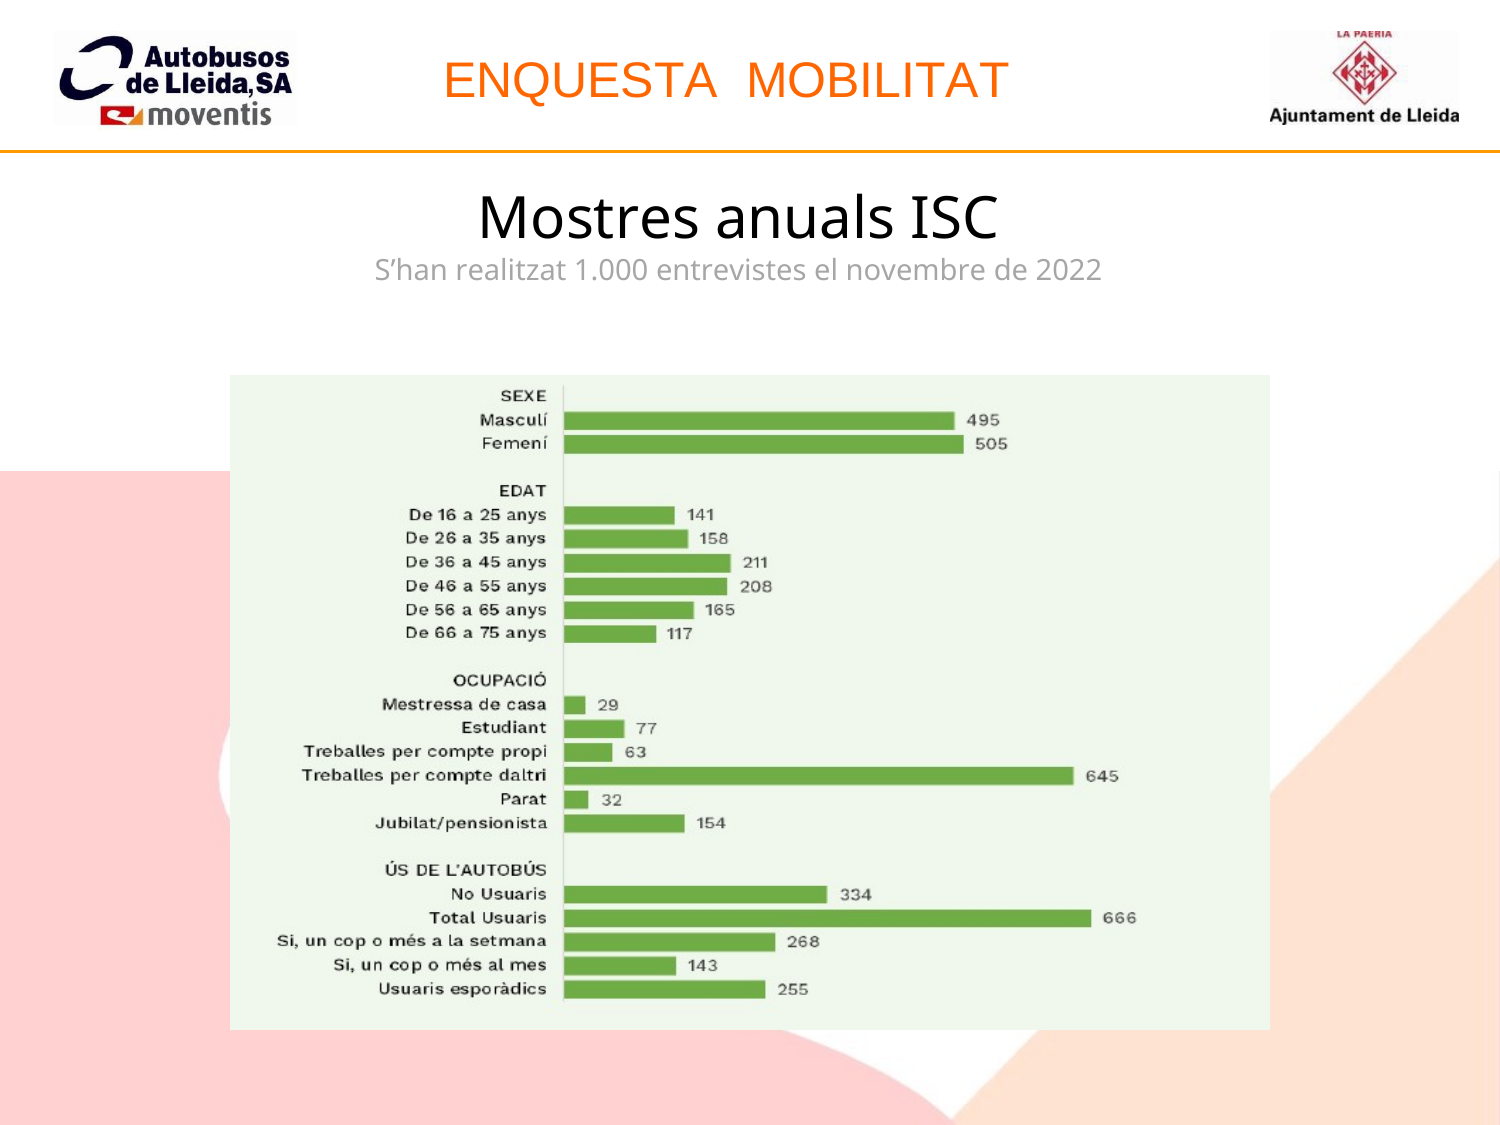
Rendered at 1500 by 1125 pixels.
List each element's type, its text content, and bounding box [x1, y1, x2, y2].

text S’han realitzat 1.000 entrevistes el novembre de 2022 [110, 252, 1367, 288]
subtitle Mostres anuals ISC [109, 182, 1367, 252]
